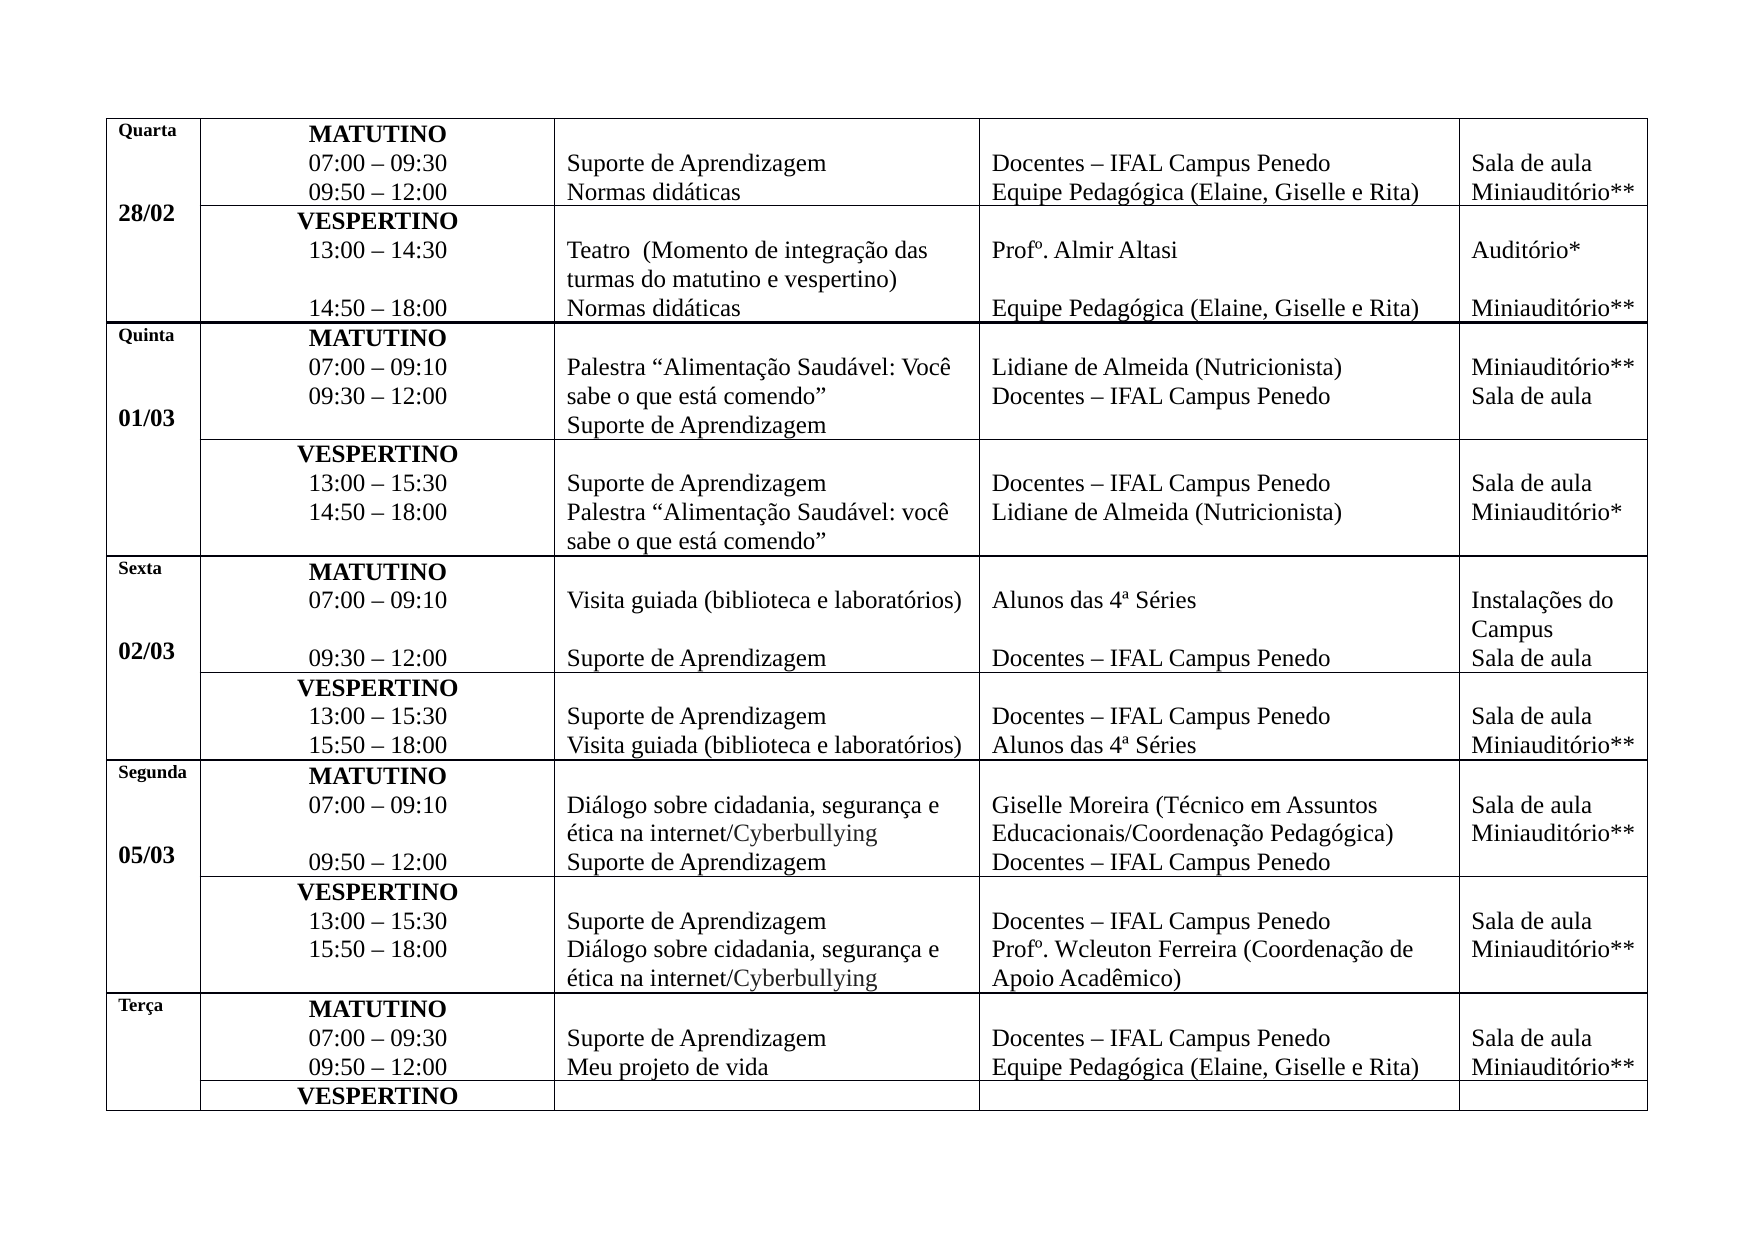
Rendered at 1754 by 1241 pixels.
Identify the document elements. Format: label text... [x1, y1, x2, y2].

table_header Segunda 05/03 [107, 761, 200, 992]
table_header Sala de aula Miniauditório** [1460, 119, 1647, 205]
table_cell Sala de aula Miniauditório** [1460, 877, 1647, 992]
table_header Alunos das 4ª Séries Docentes – IFAL Campus Penedo [980, 557, 1459, 672]
table_header Sexta 02/03 [107, 557, 200, 759]
table_cell Suporte de Aprendizagem Palestra “Alimentação Saudável: você sabe o que está comendo” [555, 440, 979, 554]
table_cell Suporte de Aprendizagem Diálogo sobre cidadania, segurança e ética na internet/Cyberbullying [555, 877, 979, 992]
table_header MATUTINO 07:00 – 09:30 09:50 – 12:00 [201, 119, 554, 205]
table_cell VESPERTINO 13:00 – 15:30 14:50 – 18:00 [201, 440, 554, 554]
table_header Sala de aula Miniauditório** [1460, 994, 1647, 1080]
table_cell Auditório* Miniauditório** [1460, 206, 1647, 321]
table_header MATUTINO 07:00 – 09:10 09:30 – 12:00 [201, 324, 554, 438]
table_header MATUTINO 07:00 – 09:30 09:50 – 12:00 [201, 994, 554, 1080]
table_header Visita guiada (biblioteca e laboratórios) Suporte de Aprendizagem [555, 557, 979, 672]
table_header Giselle Moreira (Técnico em Assuntos Educacionais/Coordenação Pedagógica) Docentes – IFAL Campus Penedo [980, 761, 1459, 876]
table_header MATUTINO 07:00 – 09:10 09:30 – 12:00 [201, 557, 554, 672]
table_cell Suporte de Aprendizagem Visita guiada (biblioteca e laboratórios) [555, 673, 979, 759]
table_header Quinta 01/03 [107, 324, 200, 554]
table_header MATUTINO 07:00 – 09:10 09:50 – 12:00 [201, 761, 554, 876]
table_header Suporte de Aprendizagem Normas didáticas [555, 119, 979, 205]
table_header Docentes – IFAL Campus Penedo Equipe Pedagógica (Elaine, Giselle e Rita) [980, 119, 1459, 205]
table_header Terça [107, 994, 200, 1110]
table_cell Sala de aula Miniauditório* [1460, 440, 1647, 554]
table_header Miniauditório** Sala de aula [1460, 324, 1647, 438]
table_header Suporte de Aprendizagem Meu projeto de vida [555, 994, 979, 1080]
table_cell VESPERTINO 13:00 – 15:30 15:50 – 18:00 [201, 673, 554, 759]
table_header Instalações do Campus Sala de aula [1460, 557, 1647, 672]
table_header Diálogo sobre cidadania, segurança e ética na internet/Cyberbullying Suporte de Aprendizagem [555, 761, 979, 876]
table_cell [1460, 1081, 1647, 1110]
table_header Sala de aula Miniauditório** [1460, 761, 1647, 876]
table_cell [980, 1081, 1459, 1110]
table_header Palestra “Alimentação Saudável: Você sabe o que está comendo” Suporte de Aprendizagem [555, 324, 979, 438]
table_cell VESPERTINO [201, 1081, 554, 1110]
table_header Quarta 28/02 [107, 119, 200, 321]
table_cell Teatro (Momento de integração das turmas do matutino e vespertino) Normas didáticas [555, 206, 979, 321]
table_cell Docentes – IFAL Campus Penedo Lidiane de Almeida (Nutricionista) [980, 440, 1459, 554]
table_cell VESPERTINO 13:00 – 14:30 14:50 – 18:00 [201, 206, 554, 321]
table_cell Docentes – IFAL Campus Penedo Profº. Wcleuton Ferreira (Coordenação de Apoio Acadêmico) [980, 877, 1459, 992]
table_cell Sala de aula Miniauditório** [1460, 673, 1647, 759]
table_header Docentes – IFAL Campus Penedo Equipe Pedagógica (Elaine, Giselle e Rita) [980, 994, 1459, 1080]
table_header Lidiane de Almeida (Nutricionista) Docentes – IFAL Campus Penedo [980, 324, 1459, 438]
table_cell [555, 1081, 979, 1110]
table_cell Docentes – IFAL Campus Penedo Alunos das 4ª Séries [980, 673, 1459, 759]
table_cell VESPERTINO 13:00 – 15:30 15:50 – 18:00 [201, 877, 554, 992]
table_cell Profº. Almir Altasi Equipe Pedagógica (Elaine, Giselle e Rita) [980, 206, 1459, 321]
